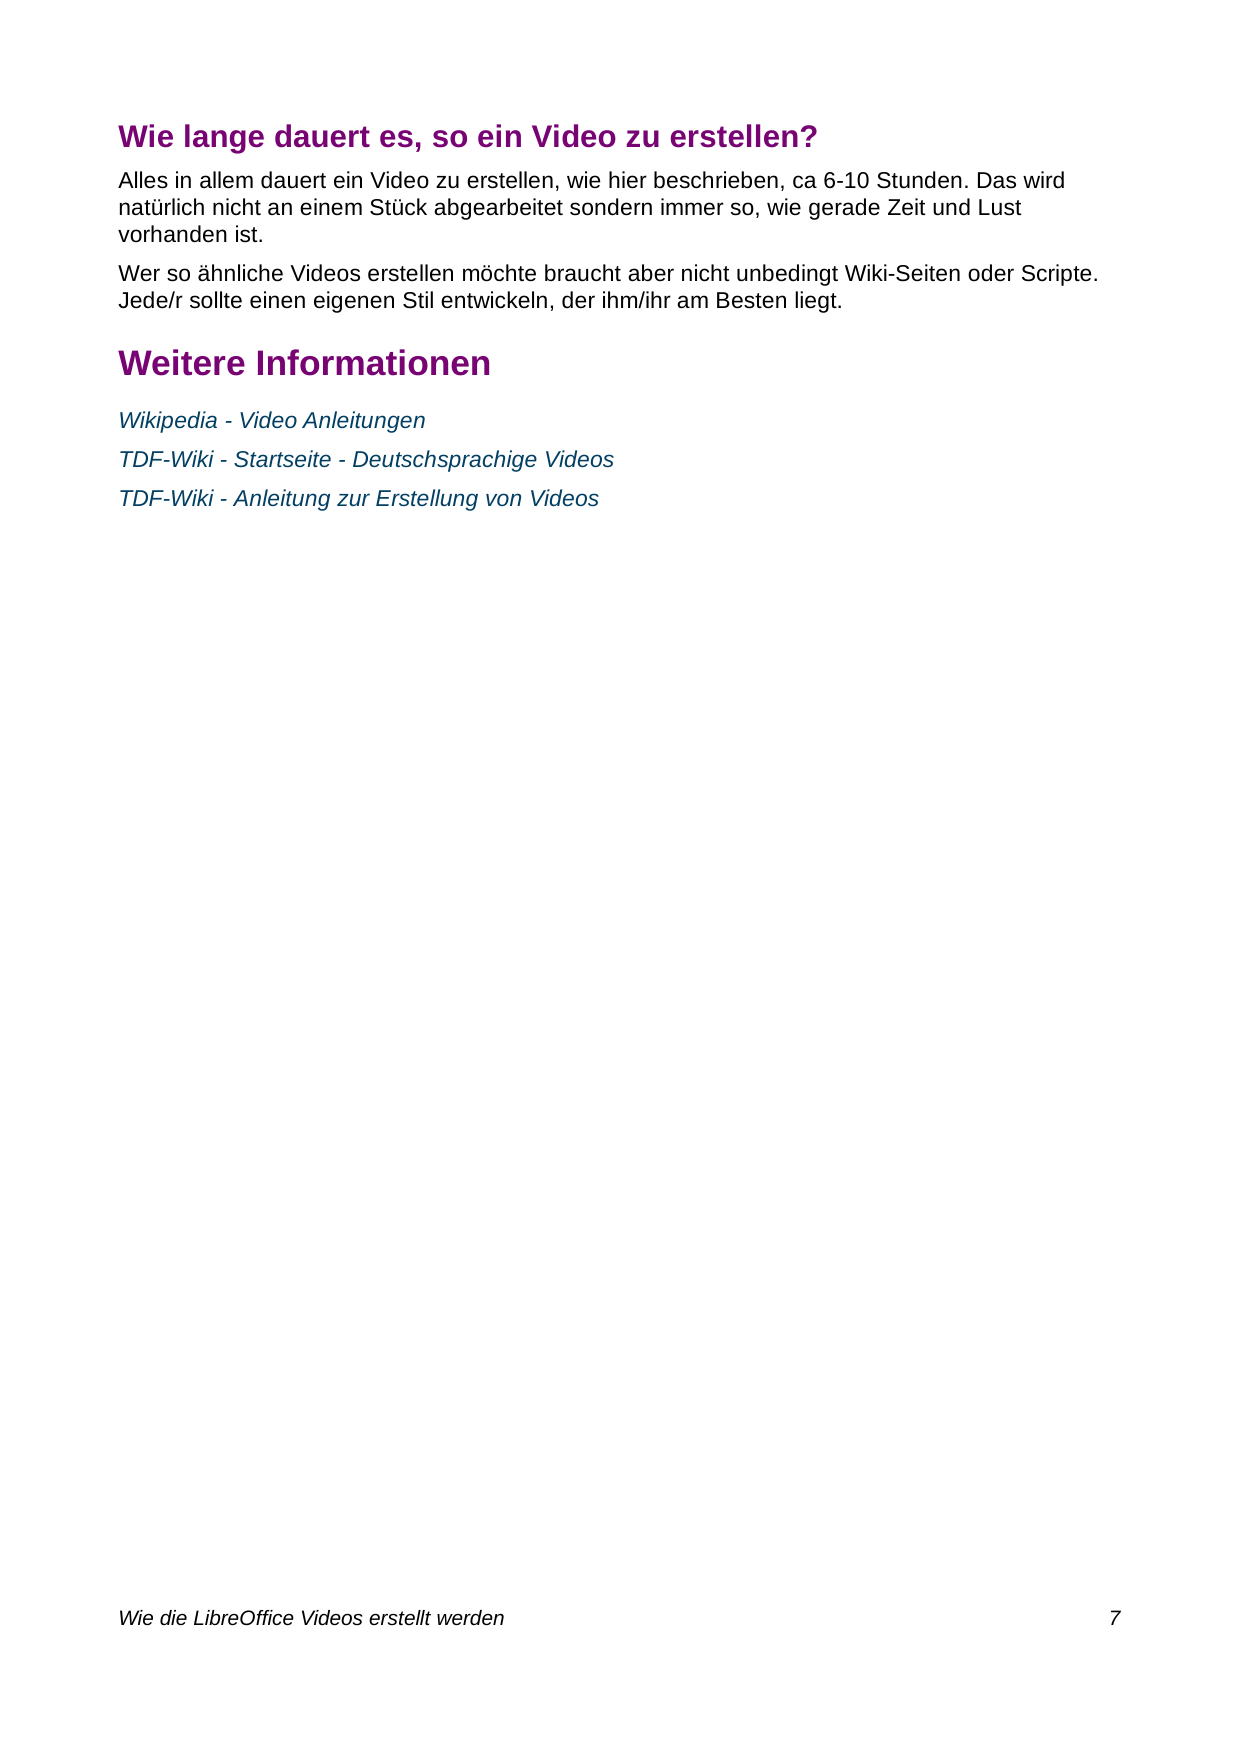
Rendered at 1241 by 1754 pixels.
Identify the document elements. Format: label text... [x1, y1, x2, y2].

text Wikipedia - Video Anleitungen [118, 407, 1122, 434]
text Wer so ähnliche Videos erstellen möchte braucht aber nicht unbedingt Wiki-Seiten oder Scripte. Jede/r sollte einen eigenen Stil entwickeln, der ihm/ihr am Besten liegt. [118, 259, 1122, 313]
subtitle Wie lange dauert es, so ein Video zu erstellen? [118, 118, 1122, 154]
subtitle Weitere Informationen [118, 343, 1122, 383]
text TDF-Wiki - Anleitung zur Erstellung von Videos [118, 484, 1122, 511]
text TDF-Wiki - Startseite - Deutschsprachige Videos [118, 446, 1122, 473]
text Alles in allem dauert ein Video zu erstellen, wie hier beschrieben, ca 6-10 Stunden. Das wird natürlich nicht an einem Stück abgearbeitet sondern immer so, wie gerade Zeit und Lust vorhanden ist. [118, 166, 1122, 247]
